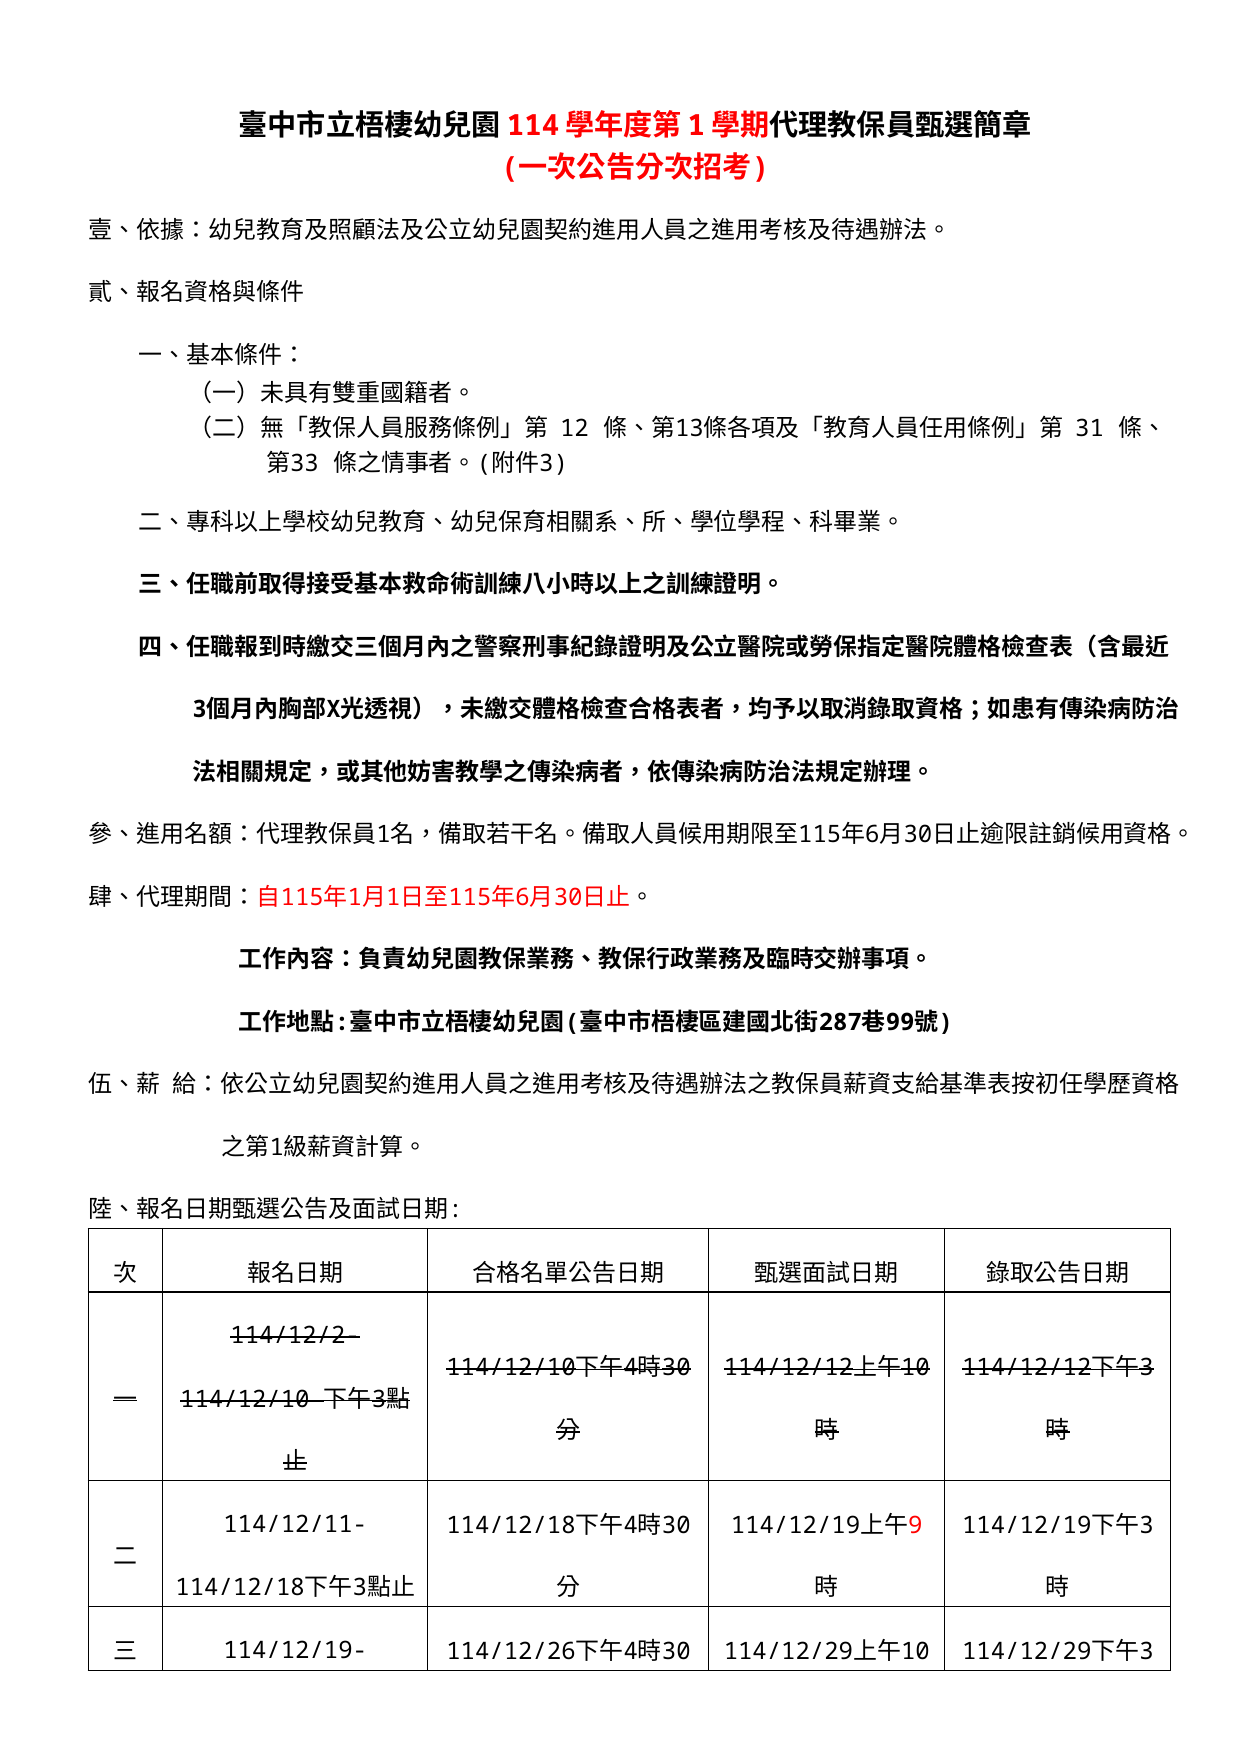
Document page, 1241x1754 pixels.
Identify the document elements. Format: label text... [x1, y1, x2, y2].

table_header 甄選面試日期 [709, 1229, 944, 1291]
text 三、任職前取得接受基本救命術訓練八小時以上之訓練證明。 [139, 540, 1181, 603]
text 陸、報名日期甄選公告及面試日期: [89, 1165, 1181, 1228]
text 肆、代理期間：自115年1月1日至115年6月30日止。 [89, 853, 1181, 915]
text 工作地點:臺中市立梧棲幼兒園(臺中市梧棲區建國北街287巷99號) [239, 978, 1181, 1040]
table_header 次 [89, 1229, 162, 1291]
table_cell 114/12/29上午10 [709, 1607, 944, 1669]
table_header 合格名單公告日期 [428, 1229, 708, 1291]
table_cell 114/12/11-114/12/18下午3點止 [163, 1481, 427, 1606]
text 二、專科以上學校幼兒教育、幼兒保育相關系、所、學位學程、科畢業。 [139, 478, 1181, 540]
text (一次公告分次招考) [89, 144, 1181, 186]
table_cell 114/12/19- [163, 1607, 427, 1669]
text 一、基本條件： [139, 311, 1181, 374]
text 貳、報名資格與條件 [89, 249, 1181, 311]
table_cell 114/12/29下午3 [945, 1607, 1170, 1669]
table_header 錄取公告日期 [945, 1229, 1170, 1291]
table_cell 114/12/26下午4時30 [428, 1607, 708, 1669]
text 四、任職報到時繳交三個月內之警察刑事紀錄證明及公立醫院或勞保指定醫院體格檢查表（含最近3個月內胸部X光透視），未繳交體格檢查合格表者，均予以取消錄取資格；如患有傳染病防治法相關規定，或其他妨害教學之傳染病者，依傳染病防治法規定辦理。 [139, 603, 1181, 790]
text 壹、依據：幼兒教育及照顧法及公立幼兒園契約進用人員之進用考核及待遇辦法。 [89, 186, 1181, 249]
text 伍、薪 給：依公立幼兒園契約進用人員之進用考核及待遇辦法之教保員薪資支給基準表按初任學歷資格之第1級薪資計算。 [89, 1040, 1181, 1165]
text 參、進用名額：代理教保員1名，備取若干名。備取人員候用期限至115年6月30日止逾限註銷候用資格。 [89, 790, 1181, 853]
table_cell 114/12/12下午3時 [945, 1293, 1170, 1480]
table_cell 114/12/10下午4時30分 [428, 1293, 708, 1480]
table_cell 114/12/19下午3時 [945, 1481, 1170, 1606]
table_cell 二 [89, 1481, 162, 1606]
table_cell 114/12/18下午4時30分 [428, 1481, 708, 1606]
table_cell 三 [89, 1607, 162, 1669]
table_cell 114/12/2-114/12/10 下午3點止 [163, 1293, 427, 1480]
text 臺中市立梧棲幼兒園114學年度第1學期代理教保員甄選簡章 [89, 101, 1181, 144]
text （一）未具有雙重國籍者。 [188, 374, 1181, 408]
text （二）無「教保人員服務條例」第 12 條、第13條各項及「教育人員任用條例」第 31 條、第33 條之情事者。(附件3) [188, 408, 1181, 478]
table_header 報名日期 [163, 1229, 427, 1291]
table_cell 一 [89, 1293, 162, 1480]
table_cell 114/12/19上午9時 [709, 1481, 944, 1606]
table_cell 114/12/12上午10時 [709, 1293, 944, 1480]
text 工作內容：負責幼兒園教保業務、教保行政業務及臨時交辦事項。 [239, 915, 1181, 978]
